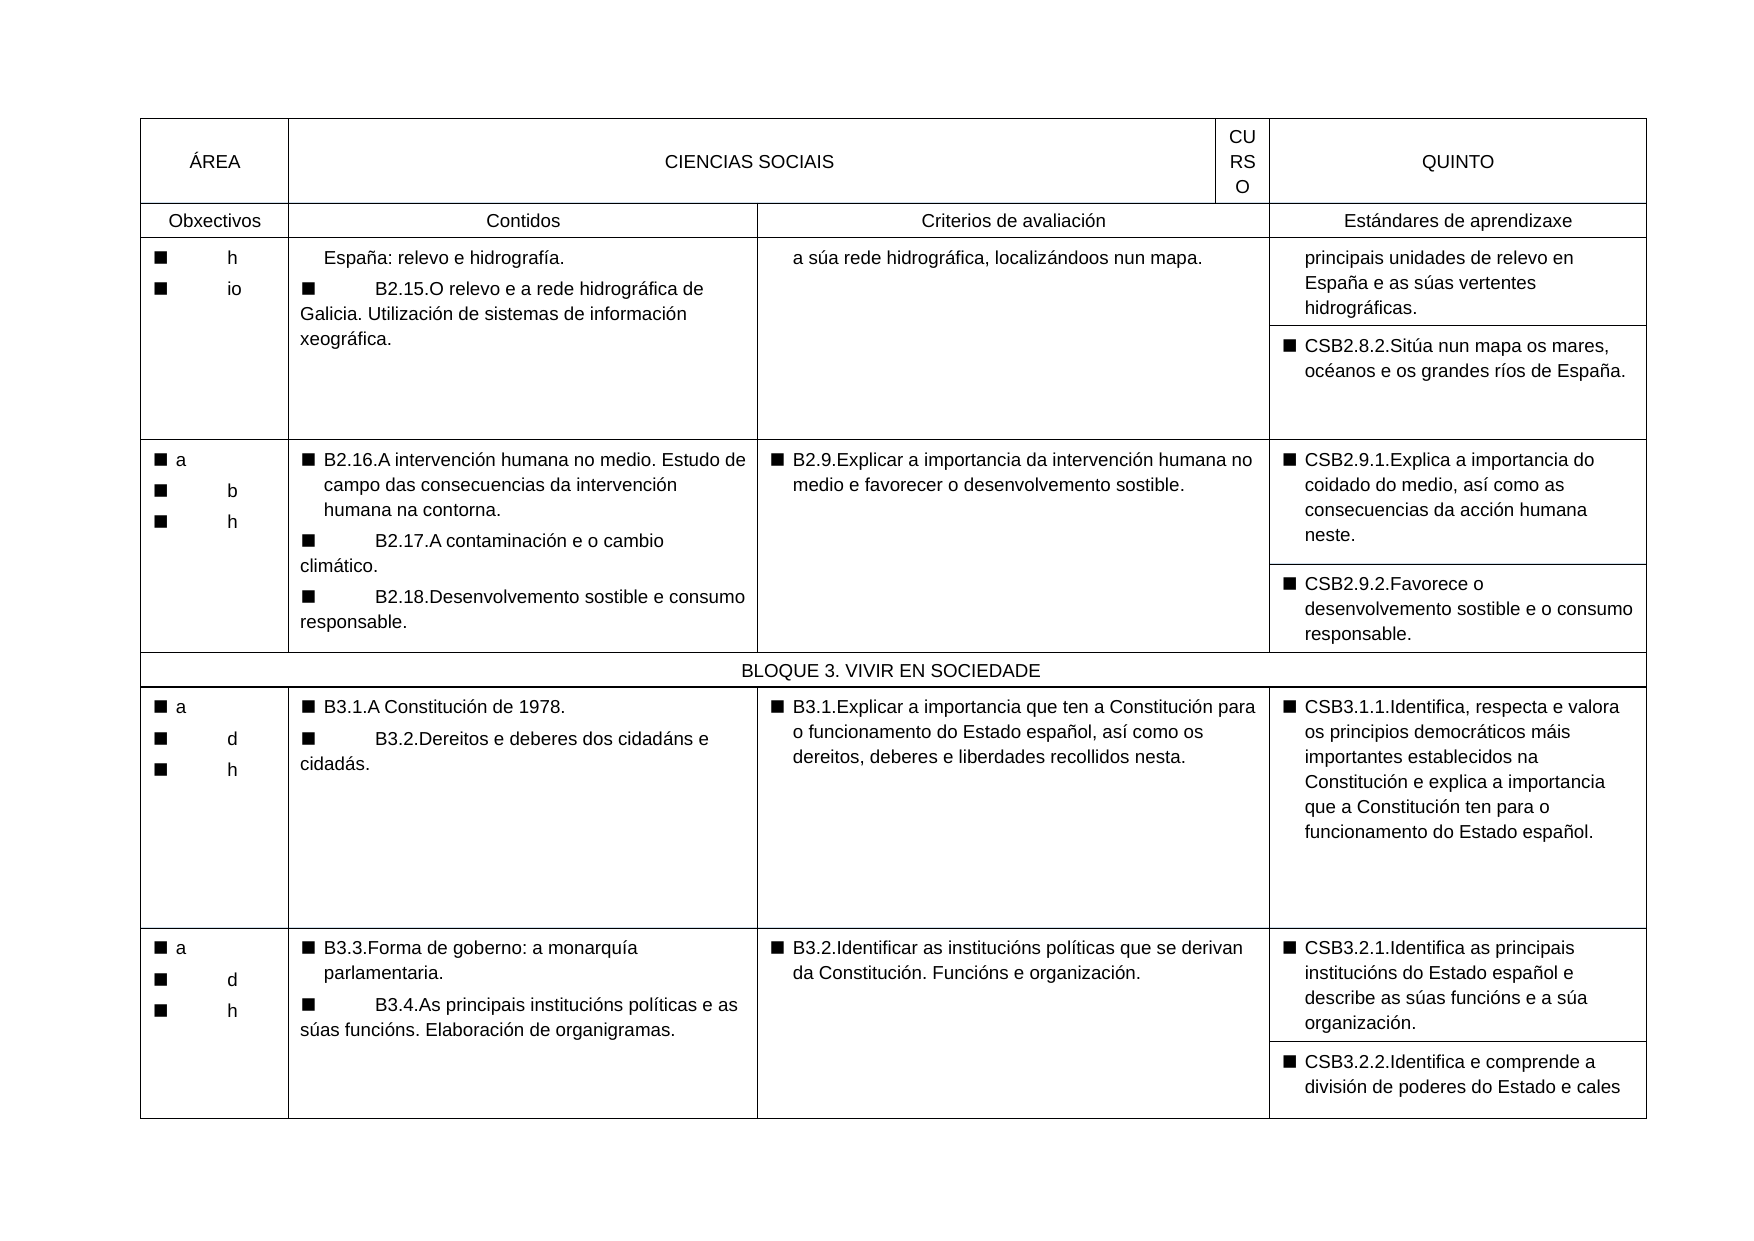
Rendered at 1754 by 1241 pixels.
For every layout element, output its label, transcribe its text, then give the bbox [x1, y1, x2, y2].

table_cell Estándares de aprendizaxe [1270, 204, 1646, 237]
table_cell B2.14.A diversidade xeográfica das paisaxes de España: relevo e hidrografía. B2.15.O relevo e a rede hidrográfica de Galicia. Utilización de sistemas de información xeográfica. [289, 238, 757, 325]
table_cell CSB3.2.2.Identifica e comprende a división de poderes do Estado e cales [1270, 1042, 1646, 1118]
table_cell e h io [141, 238, 288, 325]
table_cell a súa rede hidrográfica, localizándoos nun mapa. [758, 238, 1269, 325]
table_cell CSB3.1.1.Identifica, respecta e valora os principios democráticos máis importantes establecidos na Constitución e explica a importancia que a Constitución ten para o funcionamento do Estado español. [1270, 688, 1646, 927]
table_cell B3.1.Explicar a importancia que ten a Constitución para o funcionamento do Estado español, así como os dereitos, deberes e liberdades recollidos nesta. [758, 688, 1269, 927]
table_header CIENCIAS SOCIAIS [289, 119, 1215, 202]
table_cell Criterios de avaliación [758, 204, 1269, 237]
table_cell CSB2.9.2.Favorece o desenvolvemento sostible e o consumo responsable. [1270, 565, 1646, 652]
table_cell B3.3.Forma de goberno: a monarquía parlamentaria. B3.4.As principais institucións políticas e as súas funcións. Elaboración de organigramas. [289, 929, 757, 1041]
table_header QUINTO [1270, 119, 1646, 202]
table_cell a b h [141, 440, 288, 564]
table_cell CSB2.8.2.Sitúa nun mapa os mares, océanos e os grandes ríos de España. [1270, 326, 1646, 439]
table_cell BLOQUE 3. VIVIR EN SOCIEDADE [141, 653, 1646, 686]
table_cell CSB3.2.1.Identifica as principais institucións do Estado español e describe as súas funcións e a súa organización. [1270, 929, 1646, 1041]
table_cell B3.1.A Constitución de 1978. B3.2.Dereitos e deberes dos cidadáns e cidadás. [289, 688, 757, 927]
table_cell B2.16.A intervención humana no medio. Estudo de campo das consecuencias da intervención humana na contorna. B2.17.A contaminación e o cambio climático. B2.18.Desenvolvemento sostible e consumo responsable. [289, 440, 757, 564]
table_header CURSO [1216, 119, 1269, 202]
table_cell CSB2.9.1.Explica a importancia do coidado do medio, así como as consecuencias da acción humana neste. [1270, 440, 1646, 563]
table_cell B3.2.Identificar as institucións políticas que se derivan da Constitución. Funcións e organización. [758, 929, 1269, 1041]
table_cell a d h [141, 688, 288, 927]
table_cell principais unidades de relevo en España e as súas vertentes hidrográficas. [1270, 238, 1646, 325]
table_cell Obxectivos [141, 204, 288, 237]
table_cell B2.9.Explicar a importancia da intervención humana no medio e favorecer o desenvolvemento sostible. [758, 440, 1269, 564]
table_cell a d h [141, 929, 288, 1041]
table_header ÁREA [141, 119, 288, 202]
table_cell Contidos [289, 204, 757, 237]
